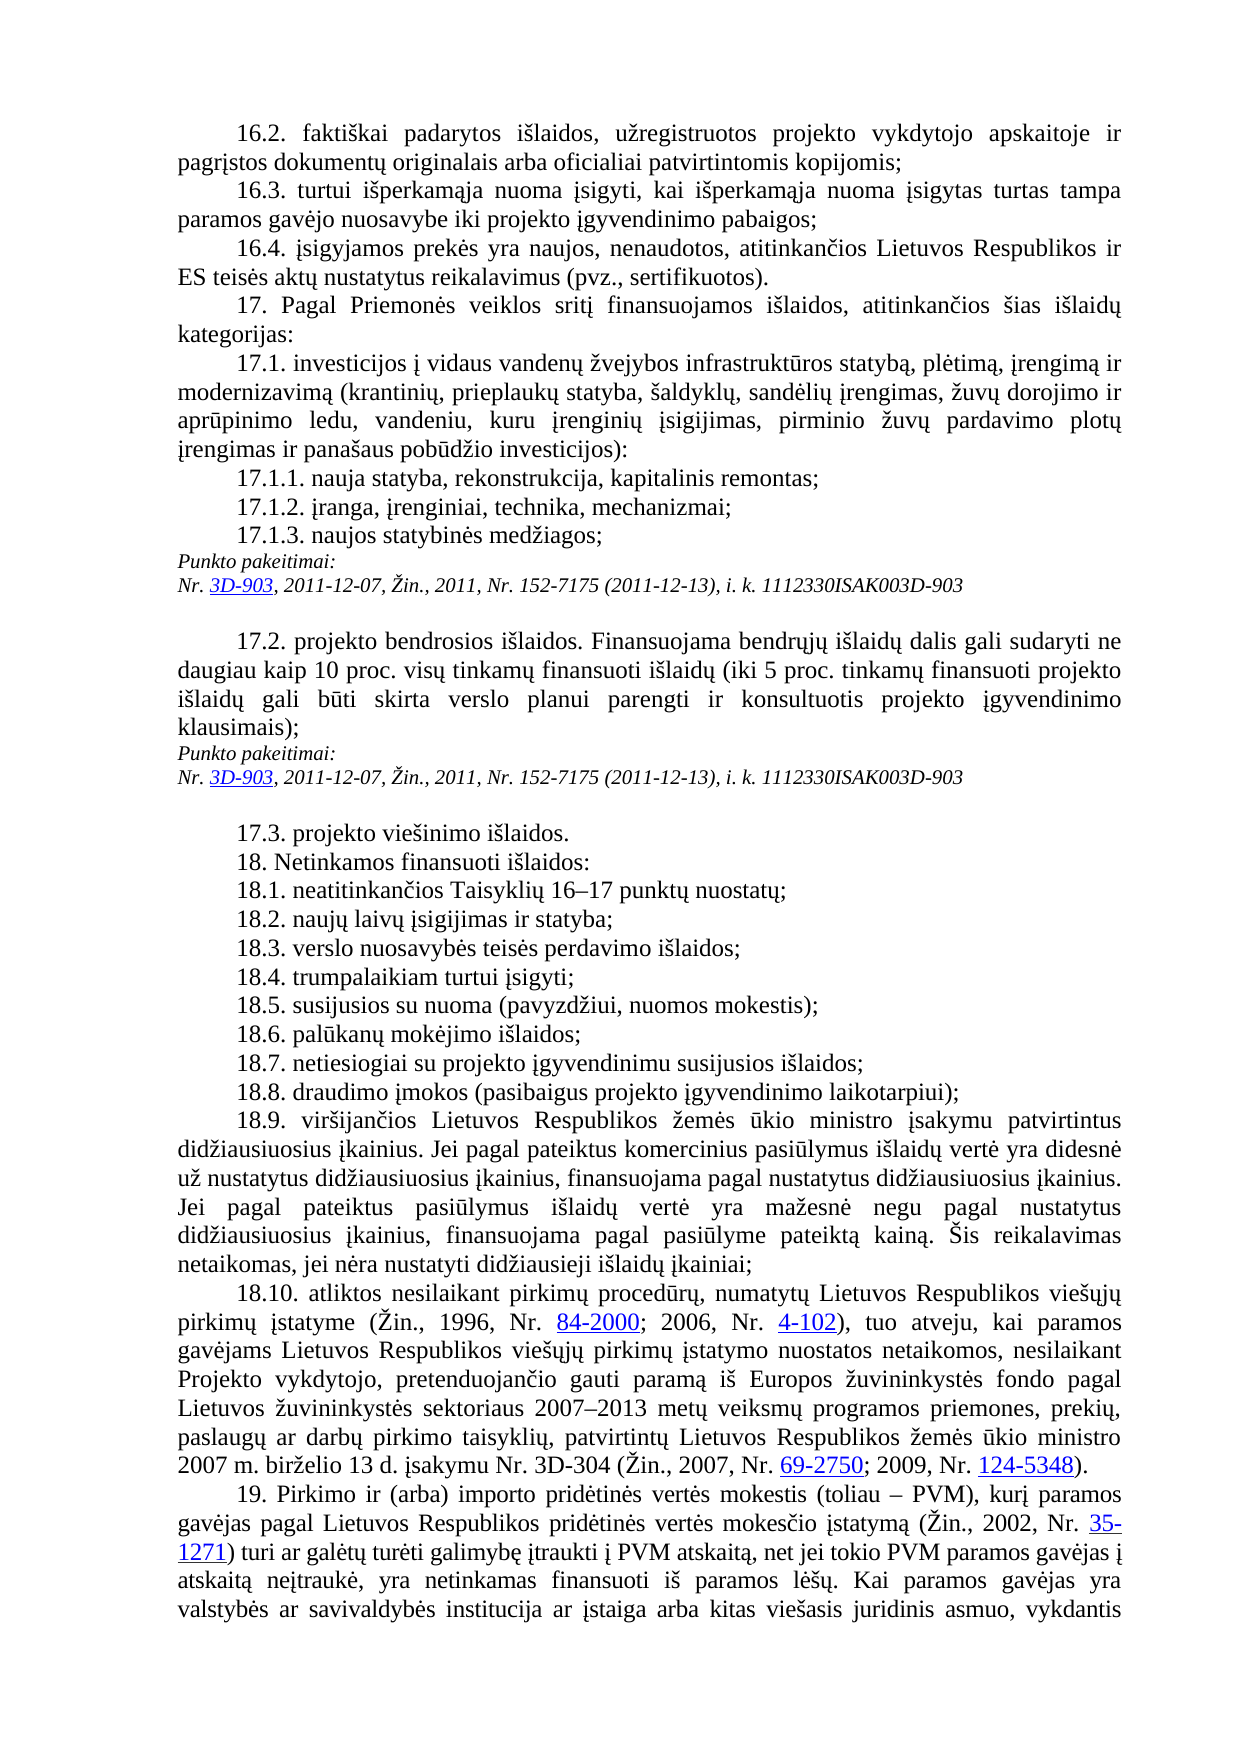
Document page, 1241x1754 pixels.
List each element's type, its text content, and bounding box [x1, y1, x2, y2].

text 18.8. draudimo įmokos (pasibaigus projekto įgyvendinimo laikotarpiui); [177, 1077, 1122, 1106]
text 18.6. palūkanų mokėjimo išlaidos; [177, 1019, 1122, 1048]
text 19. Pirkimo ir (arba) importo pridėtinės vertės mokestis (toliau – PVM), kurį paramos gavėjas pagal Lietuvos Respublikos pridėtinės vertės mokesčio įstatymą (Žin., 2002, Nr. 35-1271) turi ar galėtų turėti galimybę įtraukti į PVM atskaitą, net jei tokio PVM paramos gavėjas į atskaitą neįtraukė, yra netinkamas finansuoti iš paramos lėšų. Kai paramos gavėjas yra valstybės ar savivaldybės institucija ar įstaiga arba kitas viešasis juridinis asmuo, vykdantis [177, 1479, 1122, 1623]
text 17.1.3. naujos statybinės medžiagos; [177, 521, 1122, 549]
text 18.5. susijusios su nuoma (pavyzdžiui, nuomos mokestis); [177, 991, 1122, 1019]
text 17.2. projekto bendrosios išlaidos. Finansuojama bendrųjų išlaidų dalis gali sudaryti ne daugiau kaip 10 proc. visų tinkamų finansuoti išlaidų (iki 5 proc. tinkamų finansuoti projekto išlaidų gali būti skirta verslo planui parengti ir konsultuotis projekto įgyvendinimo klausimais); [177, 626, 1122, 741]
text Punkto pakeitimai: [177, 741, 1122, 765]
text 17.1.2. įranga, įrenginiai, technika, mechanizmai; [177, 492, 1122, 521]
text 18.7. netiesiogiai su projekto įgyvendinimu susijusios išlaidos; [177, 1048, 1122, 1077]
text 18.2. naujų laivų įsigijimas ir statyba; [177, 904, 1122, 933]
text 17. Pagal Priemonės veiklos sritį finansuojamos išlaidos, atitinkančios šias išlaidų kategorijas: [177, 291, 1122, 348]
text 18.1. neatitinkančios Taisyklių 16–17 punktų nuostatų; [177, 876, 1122, 904]
text 16.4. įsigyjamos prekės yra naujos, nenaudotos, atitinkančios Lietuvos Respublikos ir ES teisės aktų nustatytus reikalavimus (pvz., sertifikuotos). [177, 233, 1122, 291]
text 17.3. projekto viešinimo išlaidos. [177, 818, 1122, 847]
text 17.1. investicijos į vidaus vandenų žvejybos infrastruktūros statybą, plėtimą, įrengimą ir modernizavimą (krantinių, prieplaukų statyba, šaldyklų, sandėlių įrengimas, žuvų dorojimo ir aprūpinimo ledu, vandeniu, kuru įrenginių įsigijimas, pirminio žuvų pardavimo plotų įrengimas ir panašaus pobūdžio investicijos): [177, 348, 1122, 463]
text 18.3. verslo nuosavybės teisės perdavimo išlaidos; [177, 933, 1122, 962]
text 18.4. trumpalaikiam turtui įsigyti; [177, 962, 1122, 991]
text 16.3. turtui išperkamąja nuoma įsigyti, kai išperkamąja nuoma įsigytas turtas tampa paramos gavėjo nuosavybe iki projekto įgyvendinimo pabaigos; [177, 176, 1122, 233]
text Nr. 3D-903, 2011-12-07, Žin., 2011, Nr. 152-7175 (2011-12-13), i. k. 1112330ISAK003D-903 [177, 573, 1122, 597]
text 16.2. faktiškai padarytos išlaidos, užregistruotos projekto vykdytojo apskaitoje ir pagrįstos dokumentų originalais arba oficialiai patvirtintomis kopijomis; [177, 118, 1122, 176]
text 17.1.1. nauja statyba, rekonstrukcija, kapitalinis remontas; [177, 463, 1122, 492]
text 18. Netinkamos finansuoti išlaidos: [177, 847, 1122, 876]
text Nr. 3D-903, 2011-12-07, Žin., 2011, Nr. 152-7175 (2011-12-13), i. k. 1112330ISAK003D-903 [177, 765, 1122, 789]
text 18.9. viršijančios Lietuvos Respublikos žemės ūkio ministro įsakymu patvirtintus didžiausiuosius įkainius. Jei pagal pateiktus komercinius pasiūlymus išlaidų vertė yra didesnė už nustatytus didžiausiuosius įkainius, finansuojama pagal nustatytus didžiausiuosius įkainius. Jei pagal pateiktus pasiūlymus išlaidų vertė yra mažesnė negu pagal nustatytus didžiausiuosius įkainius, finansuojama pagal pasiūlyme pateiktą kainą. Šis reikalavimas netaikomas, jei nėra nustatyti didžiausieji išlaidų įkainiai; [177, 1106, 1122, 1278]
text 18.10. atliktos nesilaikant pirkimų procedūrų, numatytų Lietuvos Respublikos viešųjų pirkimų įstatyme (Žin., 1996, Nr. 84-2000; 2006, Nr. 4-102), tuo atveju, kai paramos gavėjams Lietuvos Respublikos viešųjų pirkimų įstatymo nuostatos netaikomos, nesilaikant Projekto vykdytojo, pretenduojančio gauti paramą iš Europos žuvininkystės fondo pagal Lietuvos žuvininkystės sektoriaus 2007–2013 metų veiksmų programos priemones, prekių, paslaugų ar darbų pirkimo taisyklių, patvirtintų Lietuvos Respublikos žemės ūkio ministro 2007 m. birželio 13 d. įsakymu Nr. 3D-304 (Žin., 2007, Nr. 69-2750; 2009, Nr. 124-5348). [177, 1278, 1122, 1479]
text Punkto pakeitimai: [177, 549, 1122, 573]
